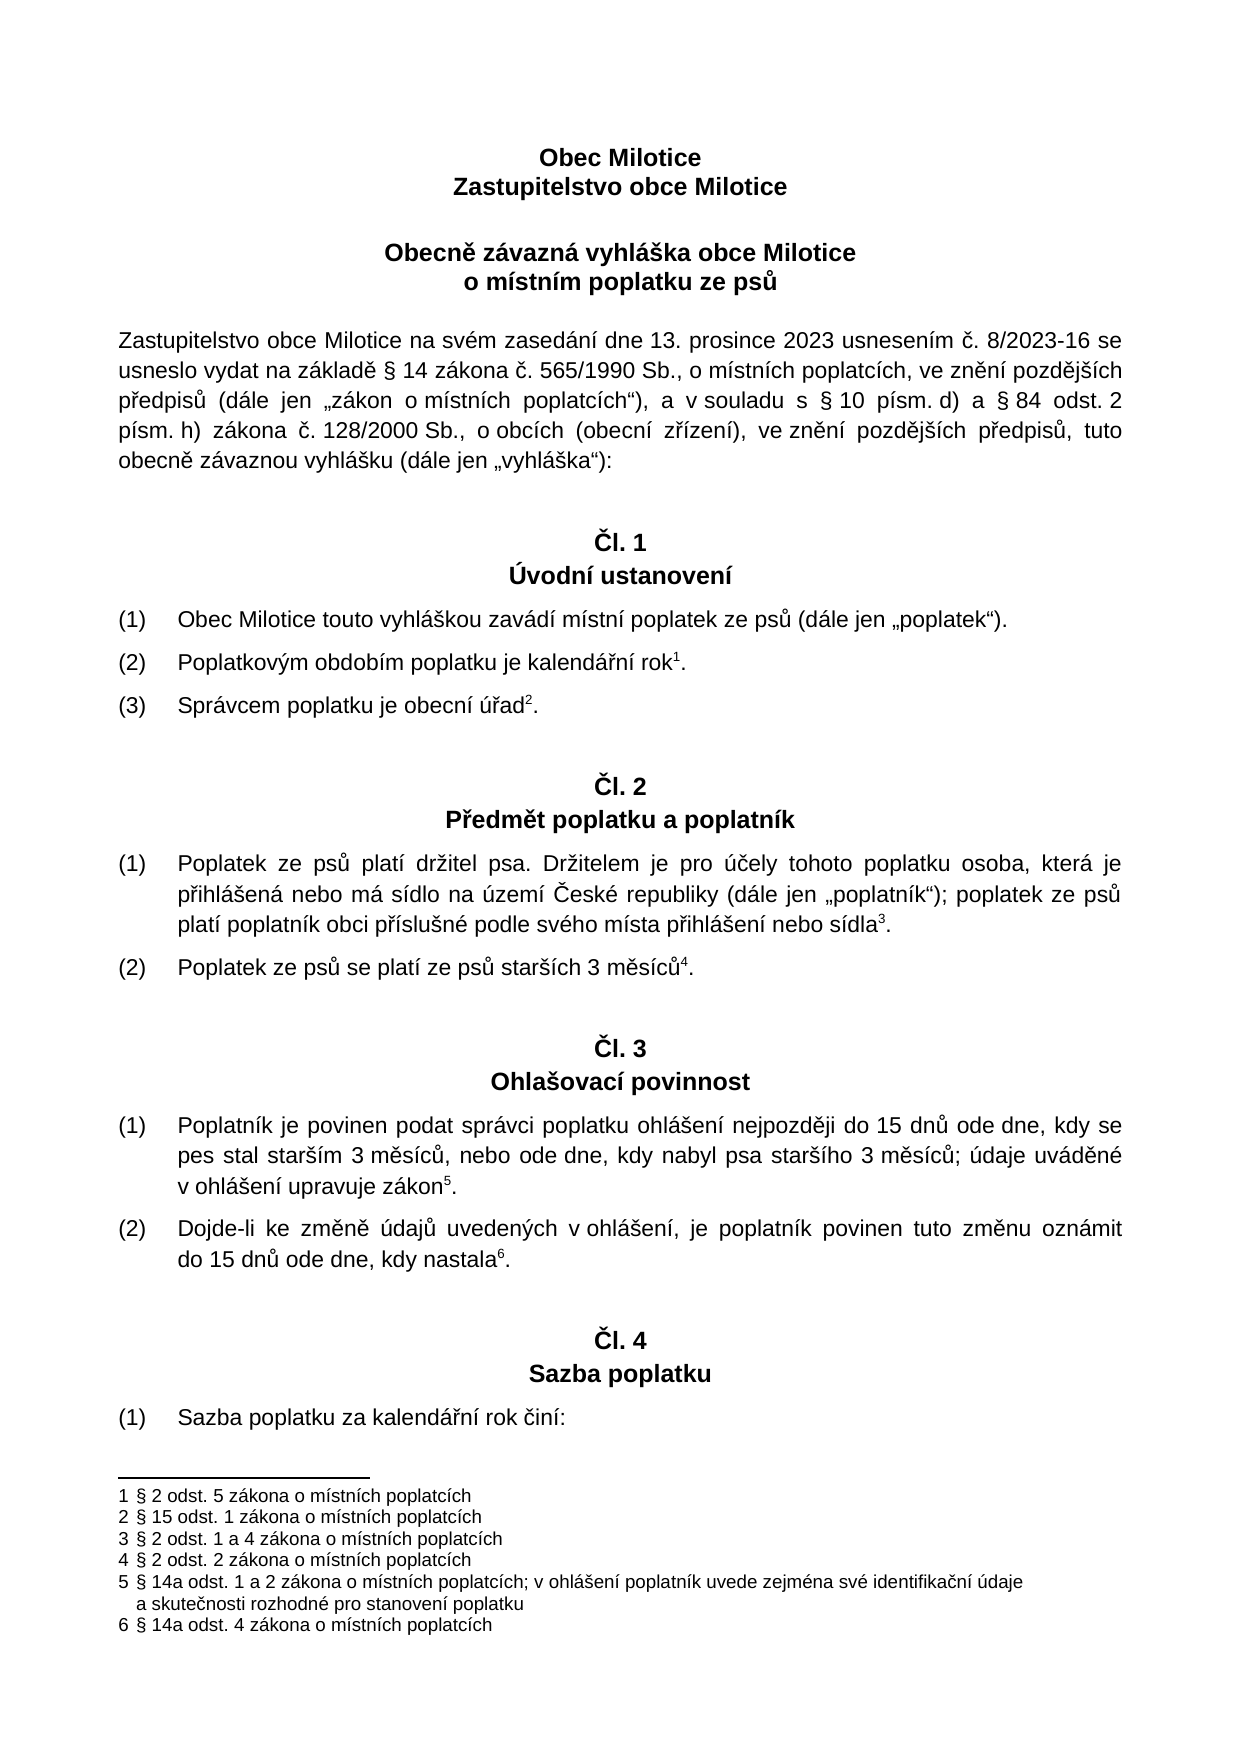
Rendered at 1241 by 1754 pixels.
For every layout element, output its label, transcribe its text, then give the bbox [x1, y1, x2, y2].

list § 2 odst. 2 zákona o místních poplatcích [118, 1549, 1122, 1571]
subtitle Obecně závazná vyhláška obce Milotice o místním poplatku ze psů [118, 238, 1122, 295]
text Zastupitelstvo obce Milotice na svém zasedání dne 13. prosince 2023 usnesením č. 8/2023-16 se usneslo vydat na základě § 14 zákona č. 565/1990 Sb., o místních poplatcích, ve znění pozdějších předpisů (dále jen „zákon o místních poplatcích“), a v souladu s § 10 písm. d) a § 84 odst. 2 písm. h) zákona č. 128/2000 Sb., o obcích (obecní zřízení), ve znění pozdějších předpisů, tuto obecně závaznou vyhlášku (dále jen „vyhláška“): [118, 327, 1122, 474]
list Správcem poplatku je obecní úřad. [118, 692, 1122, 718]
list § 2 odst. 1 a 4 zákona o místních poplatcích [118, 1528, 1122, 1549]
list Poplatkovým obdobím poplatku je kalendářní rok. [118, 649, 1122, 675]
list Poplatek ze psů platí držitel psa. Držitelem je pro účely tohoto poplatku osoba, která je přihlášená nebo má sídlo na území České republiky (dále jen „poplatník“); poplatek ze psů platí poplatník obci příslušné podle svého místa přihlášení nebo sídla. [118, 850, 1122, 937]
list Poplatník je povinen podat správci poplatku ohlášení nejpozději do 15 dnů ode dne, kdy se pes stal starším 3 měsíců, nebo ode dne, kdy nabyl psa staršího 3 měsíců; údaje uváděné v ohlášení upravuje zákon. [118, 1112, 1122, 1199]
list § 14a odst. 4 zákona o místních poplatcích [118, 1614, 1122, 1635]
subtitle Čl. 4 Sazba poplatku [118, 1326, 1122, 1388]
list § 14a odst. 1 a 2 zákona o místních poplatcích; v ohlášení poplatník uvede zejména své identifikační údaje a skutečnosti rozhodné pro stanovení poplatku [118, 1571, 1122, 1614]
list Poplatek ze psů se platí ze psů starších 3 měsíců. [118, 953, 1122, 980]
subtitle Čl. 1 Úvodní ustanovení [118, 528, 1122, 589]
subtitle Čl. 2 Předmět poplatku a poplatník [118, 772, 1122, 834]
list Dojde-li ke změně údajů uvedených v ohlášení, je poplatník povinen tuto změnu oznámit do 15 dnů ode dne, kdy nastala. [118, 1215, 1122, 1272]
list § 2 odst. 5 zákona o místních poplatcích [118, 1484, 1122, 1506]
list Obec Milotice touto vyhláškou zavádí místní poplatek ze psů (dále jen „poplatek“). [118, 606, 1122, 633]
list Sazba poplatku za kalendářní rok činí: [118, 1404, 1122, 1431]
list § 15 odst. 1 zákona o místních poplatcích [118, 1506, 1122, 1528]
subtitle Čl. 3 Ohlašovací povinnost [118, 1034, 1122, 1096]
title Obec Milotice Zastupitelstvo obce Milotice [118, 143, 1122, 201]
